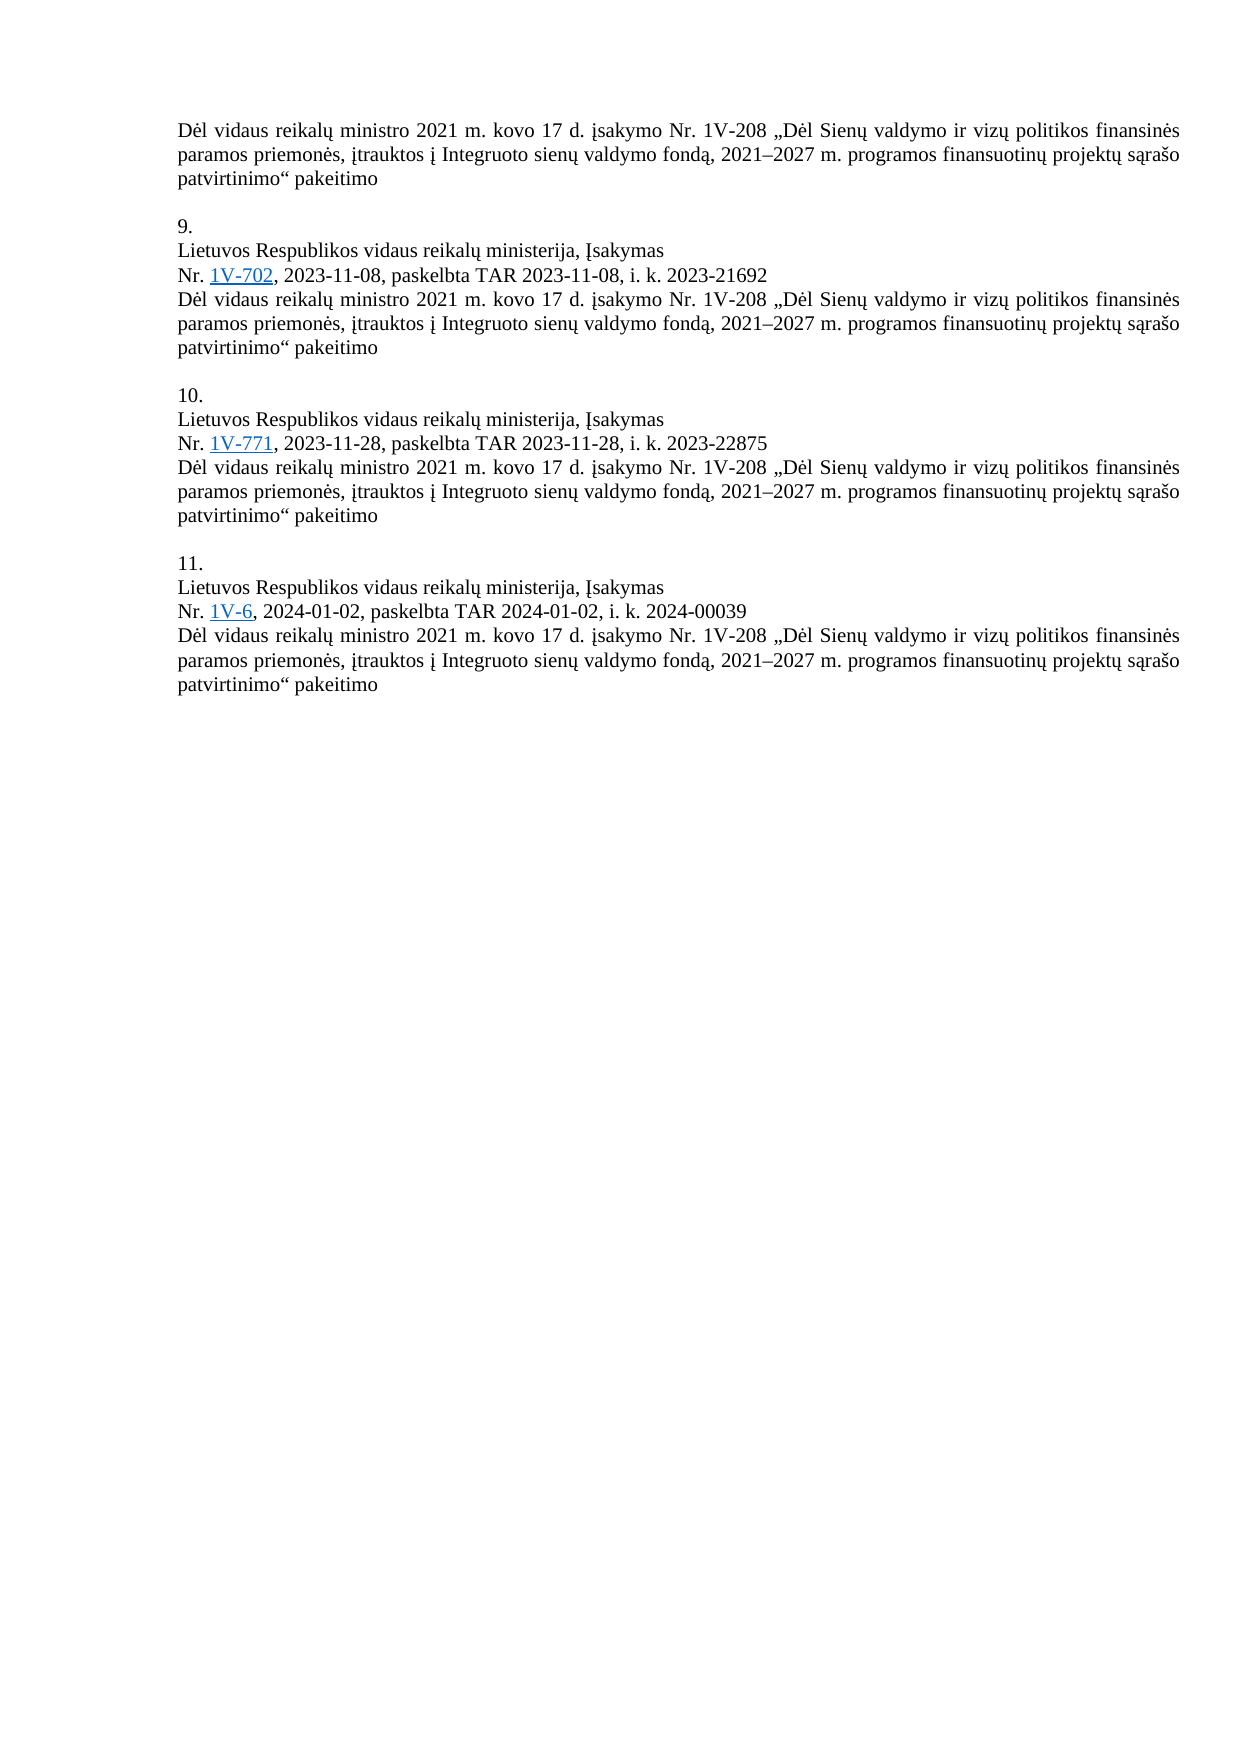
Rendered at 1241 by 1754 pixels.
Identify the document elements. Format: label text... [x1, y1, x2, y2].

text Nr. 1V-702, 2023-11-08, paskelbta TAR 2023-11-08, i. k. 2023-21692 [177, 262, 1181, 287]
text Nr. 1V-6, 2024-01-02, paskelbta TAR 2024-01-02, i. k. 2024-00039 [177, 599, 1181, 623]
text Dėl vidaus reikalų ministro 2021 m. kovo 17 d. įsakymo Nr. 1V-208 „Dėl Sienų valdymo ir vizų politikos finansinės paramos priemonės, įtrauktos į Integruoto sienų valdymo fondą, 2021–2027 m. programos finansuotinų projektų sąrašo patvirtinimo“ pakeitimo [177, 118, 1181, 190]
text Nr. 1V-771, 2023-11-28, paskelbta TAR 2023-11-28, i. k. 2023-22875 [177, 431, 1181, 455]
text Dėl vidaus reikalų ministro 2021 m. kovo 17 d. įsakymo Nr. 1V-208 „Dėl Sienų valdymo ir vizų politikos finansinės paramos priemonės, įtrauktos į Integruoto sienų valdymo fondą, 2021–2027 m. programos finansuotinų projektų sąrašo patvirtinimo“ pakeitimo [177, 287, 1181, 359]
text Dėl vidaus reikalų ministro 2021 m. kovo 17 d. įsakymo Nr. 1V-208 „Dėl Sienų valdymo ir vizų politikos finansinės paramos priemonės, įtrauktos į Integruoto sienų valdymo fondą, 2021–2027 m. programos finansuotinų projektų sąrašo patvirtinimo“ pakeitimo [177, 623, 1181, 696]
text Dėl vidaus reikalų ministro 2021 m. kovo 17 d. įsakymo Nr. 1V-208 „Dėl Sienų valdymo ir vizų politikos finansinės paramos priemonės, įtrauktos į Integruoto sienų valdymo fondą, 2021–2027 m. programos finansuotinų projektų sąrašo patvirtinimo“ pakeitimo [177, 455, 1181, 527]
text 11. [177, 551, 1181, 575]
text Lietuvos Respublikos vidaus reikalų ministerija, Įsakymas [177, 575, 1181, 599]
text 9. [177, 214, 1181, 238]
text Lietuvos Respublikos vidaus reikalų ministerija, Įsakymas [177, 407, 1181, 431]
text 10. [177, 383, 1181, 407]
text Lietuvos Respublikos vidaus reikalų ministerija, Įsakymas [177, 238, 1181, 262]
